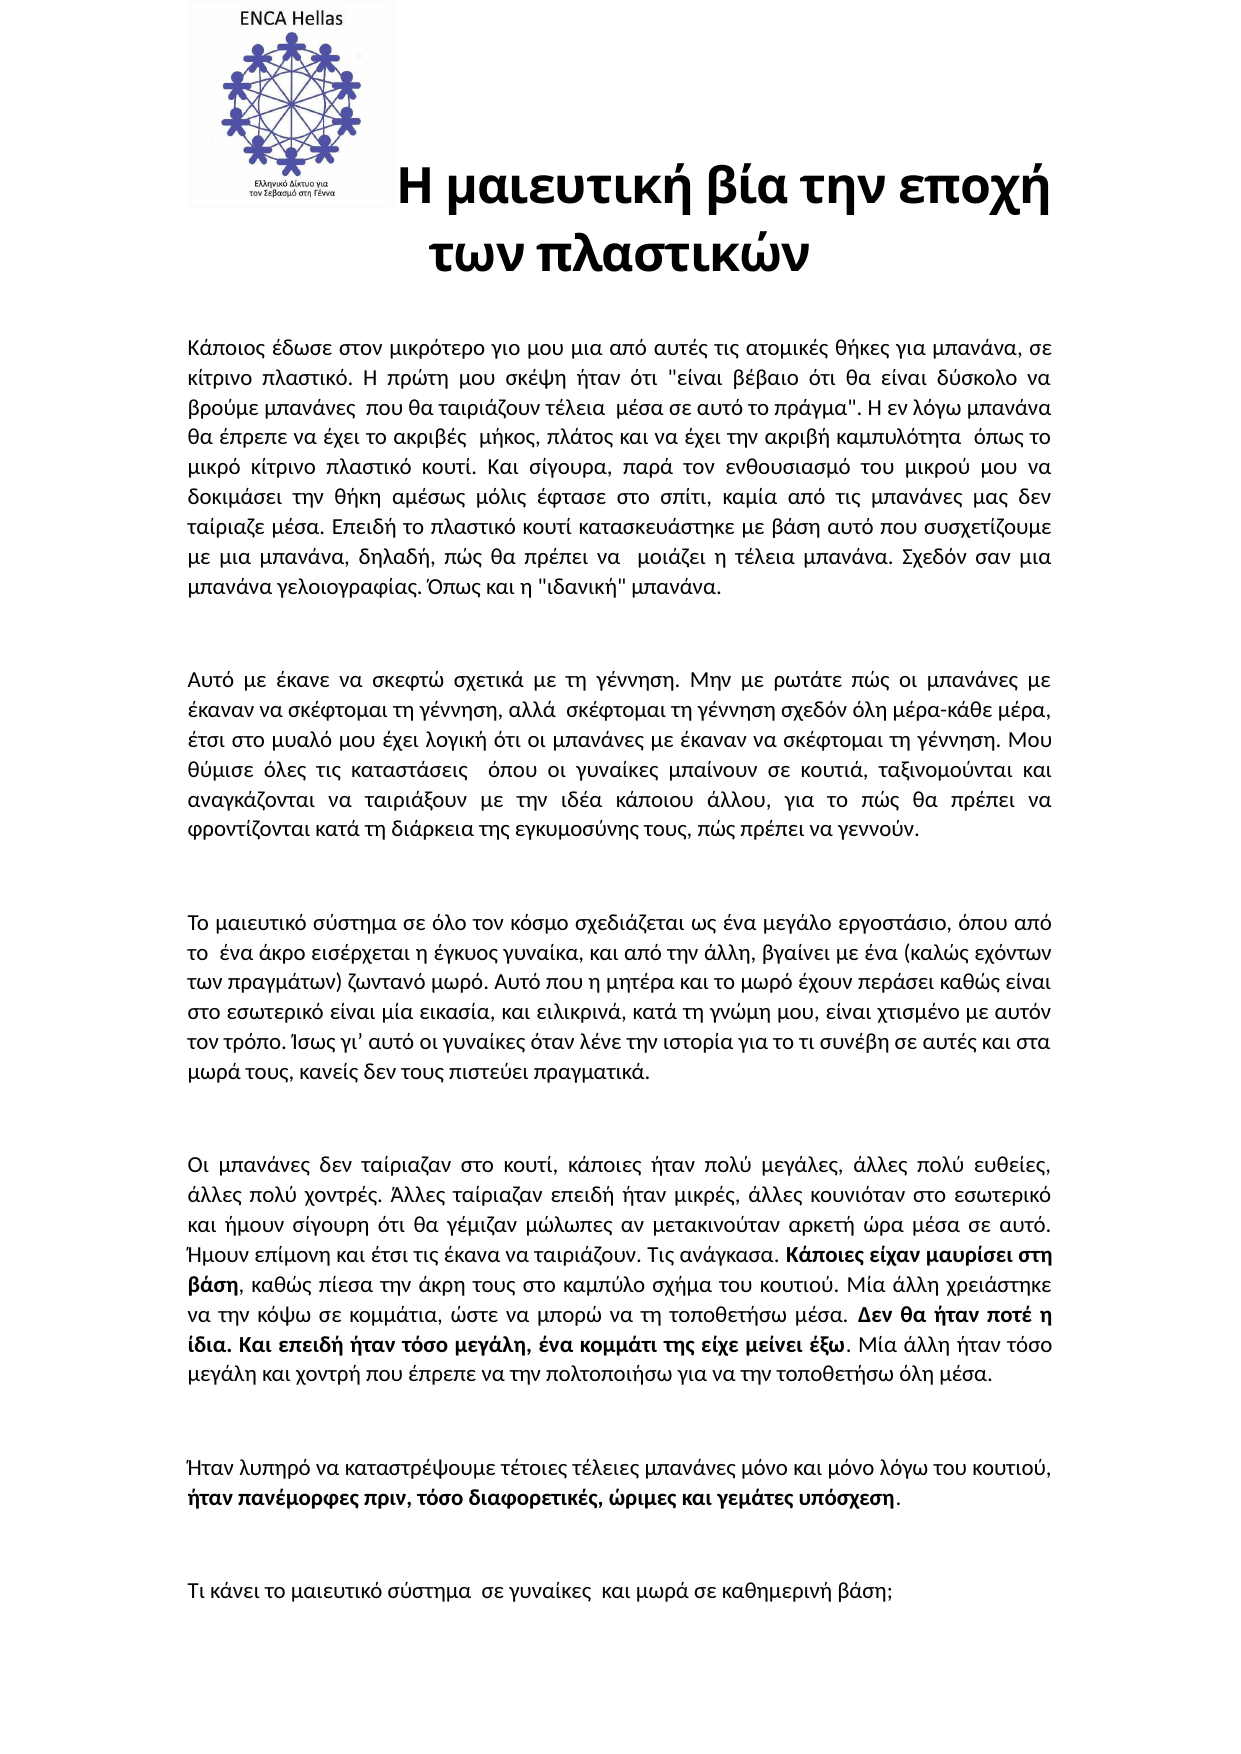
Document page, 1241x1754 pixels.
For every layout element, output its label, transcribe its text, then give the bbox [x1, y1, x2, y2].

text Το μαιευτικό σύστημα σε όλο τον κόσμο σχεδιάζεται ως ένα μεγάλο εργοστάσιο, όπου από το ένα άκρο εισέρχεται η έγκυος γυναίκα, και από την άλλη, βγαίνει με ένα (καλώς εχόντων των πραγμάτων) ζωντανό μωρό. Αυτό που η μητέρα και το μωρό έχουν περάσει καθώς είναι στο εσωτερικό είναι μία εικασία, και ειλικρινά, κατά τη γνώμη μου, είναι χτισμένο με αυτόν τον τρόπο. Ίσως γι’ αυτό οι γυναίκες όταν λένε την ιστορία για το τι συνέβη σε αυτές και στα μωρά τους, κανείς δεν τους πιστεύει πραγματικά. [187, 908, 1053, 1085]
text Τι κάνει το μαιευτικό σύστημα σε γυναίκες και μωρά σε καθημερινή βάση; [187, 1576, 1053, 1604]
text Κάποιος έδωσε στον μικρότερο γιο μου μια από αυτές τις ατομικές θήκες για μπανάνα, σε κίτρινο πλαστικό. Η πρώτη μου σκέψη ήταν ότι "είναι βέβαιο ότι θα είναι δύσκολο να βρούμε μπανάνες που θα ταιριάζουν τέλεια μέσα σε αυτό το πράγμα". Η εν λόγω μπανάνα θα έπρεπε να έχει το ακριβές μήκος, πλάτος και να έχει την ακριβή καμπυλότητα όπως το μικρό κίτρινο πλαστικό κουτί. Και σίγουρα, παρά τον ενθουσιασμό του μικρού μου να δοκιμάσει την θήκη αμέσως μόλις έφτασε στο σπίτι, καμία από τις μπανάνες μας δεν ταίριαζε μέσα. Επειδή το πλαστικό κουτί κατασκευάστηκε με βάση αυτό που συσχετίζουμε με μια μπανάνα, δηλαδή, πώς θα πρέπει να μοιάζει η τέλεια μπανάνα. Σχεδόν σαν μια μπανάνα γελοιογραφίας. Όπως και η "ιδανική" μπανάνα. [187, 333, 1053, 600]
text Αυτό με έκανε να σκεφτώ σχετικά με τη γέννηση. Μην με ρωτάτε πώς οι μπανάνες με έκαναν να σκέφτομαι τη γέννηση, αλλά σκέφτομαι τη γέννηση σχεδόν όλη μέρα-κάθε μέρα, έτσι στο μυαλό μου έχει λογική ότι οι μπανάνες με έκαναν να σκέφτομαι τη γέννηση. Μου θύμισε όλες τις καταστάσεις όπου οι γυναίκες μπαίνουν σε κουτιά, ταξινομούνται και αναγκάζονται να ταιριάξουν με την ιδέα κάποιου άλλου, για το πώς θα πρέπει να φροντίζονται κατά τη διάρκεια της εγκυμοσύνης τους, πώς πρέπει να γεννούν. [187, 665, 1053, 843]
text Ήταν λυπηρό να καταστρέψουμε τέτοιες τέλειες μπανάνες μόνο και μόνο λόγω του κουτιού, ήταν πανέμορφες πριν, τόσο διαφορετικές, ώριμες και γεμάτες υπόσχεση. [187, 1453, 1053, 1511]
text Οι μπανάνες δεν ταίριαζαν στο κουτί, κάποιες ήταν πολύ μεγάλες, άλλες πολύ ευθείες, άλλες πολύ χοντρές. Άλλες ταίριαζαν επειδή ήταν μικρές, άλλες κουνιόταν στο εσωτερικό και ήμουν σίγουρη ότι θα γέμιζαν μώλωπες αν μετακινούταν αρκετή ώρα μέσα σε αυτό. Ήμουν επίμονη και έτσι τις έκανα να ταιριάζουν. Τις ανάγκασα. Κάποιες είχαν μαυρίσει στη βάση, καθώς πίεσα την άκρη τους στο καμπύλο σχήμα του κουτιού. Μία άλλη χρειάστηκε να την κόψω σε κομμάτια, ώστε να μπορώ να τη τοποθετήσω μέσα. Δεν θα ήταν ποτέ η ίδια. Και επειδή ήταν τόσο μεγάλη, ένα κομμάτι της είχε μείνει έξω. Μία άλλη ήταν τόσο μεγάλη και χοντρή που έπρεπε να την πολτοποιήσω για να την τοποθετήσω όλη μέσα. [187, 1150, 1053, 1388]
title Η μαιευτική βία την εποχή των πλαστικών [187, 150, 1053, 286]
